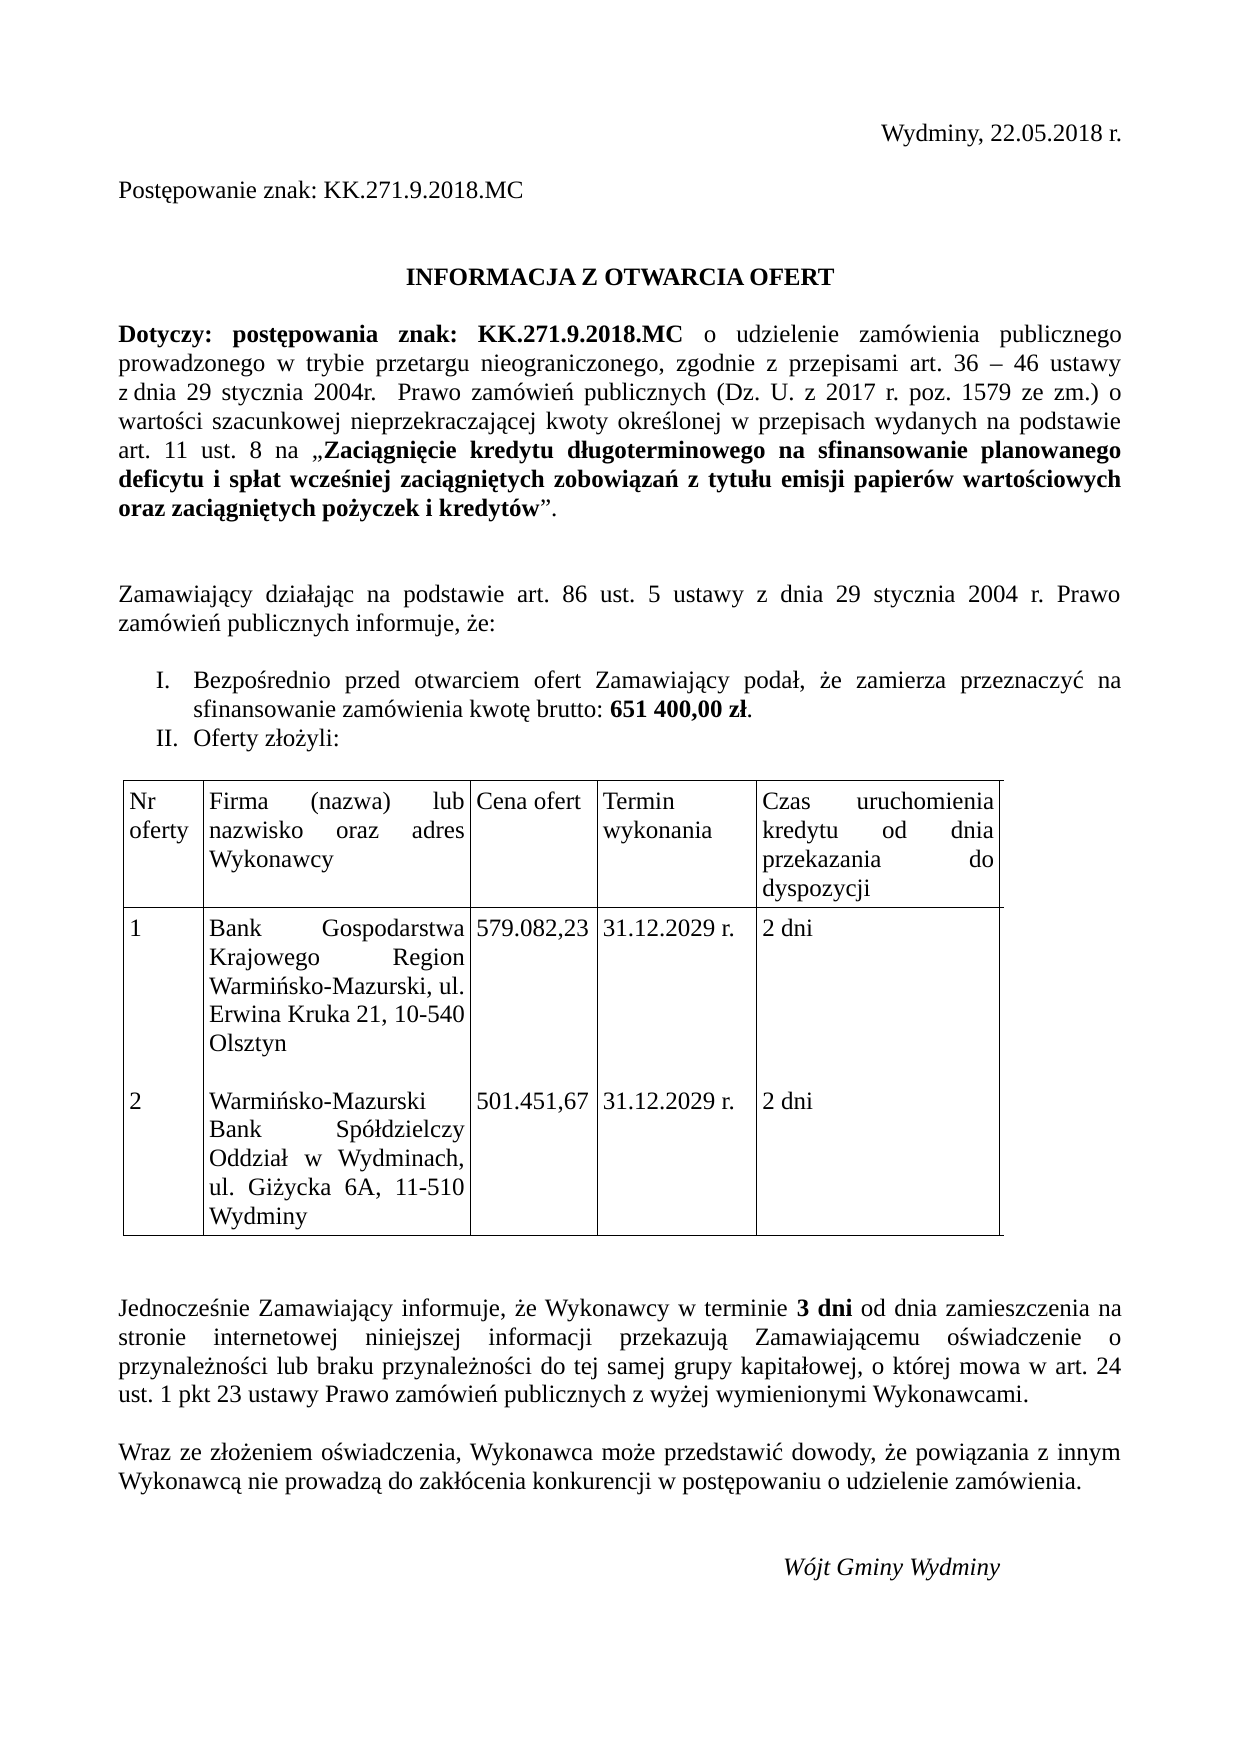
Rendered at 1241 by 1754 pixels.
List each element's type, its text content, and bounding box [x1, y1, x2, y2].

text Jednocześnie Zamawiający informuje, że Wykonawcy w terminie 3 dni od dnia zamieszczenia na stronie internetowej niniejszej informacji przekazują Zamawiającemu oświadczenie o przynależności lub braku przynależności do tej samej grupy kapitałowej, o której mowa w art. 24 ust. 1 pkt 23 ustawy Prawo zamówień publicznych z wyżej wymienionymi Wykonawcami. [118, 1293, 1122, 1408]
table_cell 2 dni 2 dni [757, 908, 999, 1235]
table_cell 31.12.2029 r. 31.12.2029 r. [598, 908, 756, 1235]
table_header [1000, 781, 1004, 907]
table_cell 579.082,23 501.451,67 [471, 908, 597, 1235]
table_cell Bank Gospodarstwa Krajowego Region Warmińsko-Mazurski, ul. Erwina Kruka 21, 10-540 Olsztyn Warmińsko-Mazurski Bank Spółdzielczy Oddział w Wydminach, ul. Giżycka 6A, 11-510 Wydminy [204, 908, 470, 1235]
table_header Termin wykonania [598, 781, 756, 907]
list Oferty złożyli: [156, 723, 1122, 751]
table_cell 1 2 [124, 908, 203, 1235]
table_header Firma (nazwa) lub nazwisko oraz adres Wykonawcy [204, 781, 470, 907]
text INFORMACJA Z OTWARCIA OFERT [118, 262, 1122, 291]
text Postępowanie znak: KK.271.9.2018.MC [118, 176, 1122, 204]
text Wójt Gminy Wydminy [118, 1552, 1122, 1581]
text Wraz ze złożeniem oświadczenia, Wykonawca może przedstawić dowody, że powiązania z innym Wykonawcą nie prowadzą do zakłócenia konkurencji w postępowaniu o udzielenie zamówienia. [118, 1437, 1122, 1494]
list Bezpośrednio przed otwarciem ofert Zamawiający podał, że zamierza przeznaczyć na sfinansowanie zamówienia kwotę brutto: 651 400,00 zł. [156, 665, 1122, 723]
text Dotyczy: postępowania znak: KK.271.9.2018.MC o udzielenie zamówienia publicznego prowadzonego w trybie przetargu nieograniczonego, zgodnie z przepisami art. 36 – 46 ustawy z dnia 29 stycznia 2004r. Prawo zamówień publicznych (Dz. U. z 2017 r. poz. 1579 ze zm.) o wartości szacunkowej nieprzekraczającej kwoty określonej w przepisach wydanych na podstawie art. 11 ust. 8 na „Zaciągnięcie kredytu długoterminowego na sfinansowanie planowanego deficytu i spłat wcześniej zaciągniętych zobowiązań z tytułu emisji papierów wartościowych oraz zaciągniętych pożyczek i kredytów”. [118, 319, 1122, 521]
table_header Nr oferty [124, 781, 203, 907]
text Zamawiający działając na podstawie art. 86 ust. 5 ustawy z dnia 29 stycznia 2004 r. Prawo zamówień publicznych informuje, że: [118, 579, 1122, 636]
text Wydminy, 22.05.2018 r. [118, 118, 1122, 147]
table_header Cena ofert [471, 781, 597, 907]
table_cell [1000, 908, 1004, 1235]
table_header Czas uruchomienia kredytu od dnia przekazania do dyspozycji [757, 781, 999, 907]
